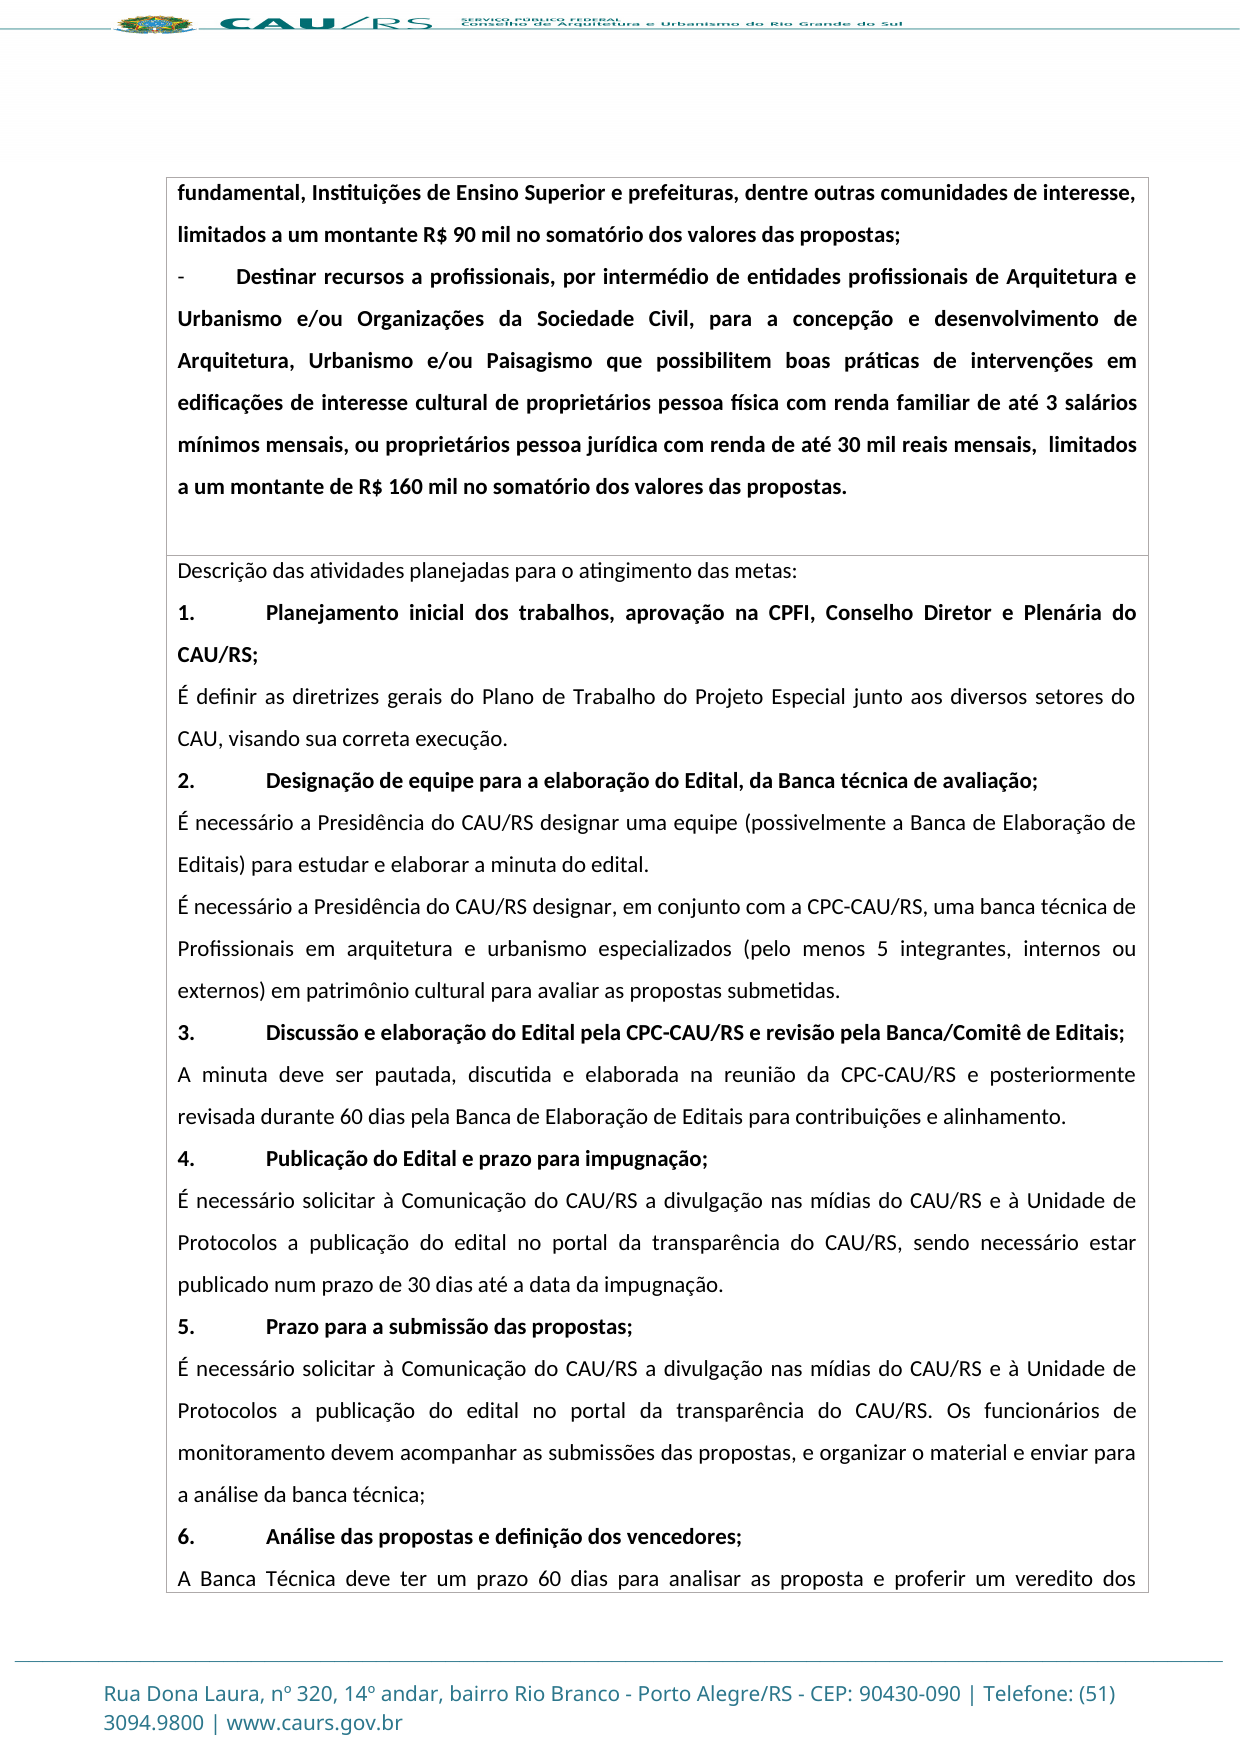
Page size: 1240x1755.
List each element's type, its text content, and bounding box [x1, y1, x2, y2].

table_cell Descrição das atividades planejadas para o atingimento das metas: Planejamento inicial dos trabalhos, aprovação na CPFI, Conselho Diretor e Plenária do CAU/RS; É definir as diretrizes gerais do Plano de Trabalho do Projeto Especial junto aos diversos setores do CAU, visando sua correta execução. Designação de equipe para a elaboração do Edital, da Banca técnica de avaliação; É necessário a Presidência do CAU/RS designar uma equipe (possivelmente a Banca de Elaboração de Editais) para estudar e elaborar a minuta do edital. É necessário a Presidência do CAU/RS designar, em conjunto com a CPC-CAU/RS, uma banca técnica de Profissionais em arquitetura e urbanismo especializados (pelo menos 5 integrantes, internos ou externos) em patrimônio cultural para avaliar as propostas submetidas. Discussão e elaboração do Edital pela CPC-CAU/RS e revisão pela Banca/Comitê de Editais; A minuta deve ser pautada, discutida e elaborada na reunião da CPC-CAU/RS e posteriormente revisada durante 60 dias pela Banca de Elaboração de Editais para contribuições e alinhamento. Publicação do Edital e prazo para impugnação; É necessário solicitar à Comunicação do CAU/RS a divulgação nas mídias do CAU/RS e à Unidade de Protocolos a publicação do edital no portal da transparência do CAU/RS, sendo necessário estar publicado num prazo de 30 dias até a data da impugnação. Prazo para a submissão das propostas; É necessário solicitar à Comunicação do CAU/RS a divulgação nas mídias do CAU/RS e à Unidade de Protocolos a publicação do edital no portal da transparência do CAU/RS. Os funcionários de monitoramento devem acompanhar as submissões das propostas, e organizar o material e enviar para a análise da banca técnica; Análise das propostas e definição dos vencedores; A Banca Técnica deve ter um prazo 60 dias para analisar as proposta e proferir um veredito dos vencedores; Divulgação dos projetos vencedores; É necessário solicitar à Comunicação do CAU/RS a divulgação nas mídias do CAU/RS e à Unidade de Protocolos a publicação do resultado no portal transparência do CAU/RS. Prazo para formalização dos termos de contrato/parceria com os vencedores e disponibilização de recursos; É necessário que a Banca de Elaboração de Editais, através do Gestor de Parcerias, elabore as minutas de contrato/termo de parceria a serem firmados com os vencedores. Os trâmites para assinatura e disponibilização de recursos devem ocorrer num prazo de 30 dias. Acompanhamento da entrega dos projetos e prestação de contas das equipes vencedoras; É necessário que os empregados que monitoram o certame acompanhem todas as etapas até sua finalização, e elaborem um relatório de tudo que foi realizado pelo projeto, visando a lisura de sua conclusão. Apresentação final dos resultados à Plenária do CAU/RS pelo funcionário fiscal do certame. É necessário que os(as) empregados(as) que monitoram o certame elaborem uma apresentação e encaminhem relatório das atividades para ciência da Plenária do CAU/RS. [167, 556, 1148, 1592]
table_cell fundamental, Instituições de Ensino Superior e prefeituras, dentre outras comunidades de interesse, limitados a um montante R$ 90 mil no somatório dos valores das propostas; Destinar recursos a profissionais, por intermédio de entidades profissionais de Arquitetura e Urbanismo e/ou Organizações da Sociedade Civil, para a concepção e desenvolvimento de Arquitetura, Urbanismo e/ou Paisagismo que possibilitem boas práticas de intervenções em edificações de interesse cultural de proprietários pessoa física com renda familiar de até 3 salários mínimos mensais, ou proprietários pessoa jurídica com renda de até 30 mil reais mensais, limitados a um montante de R$ 160 mil no somatório dos valores das propostas. [167, 178, 1148, 555]
